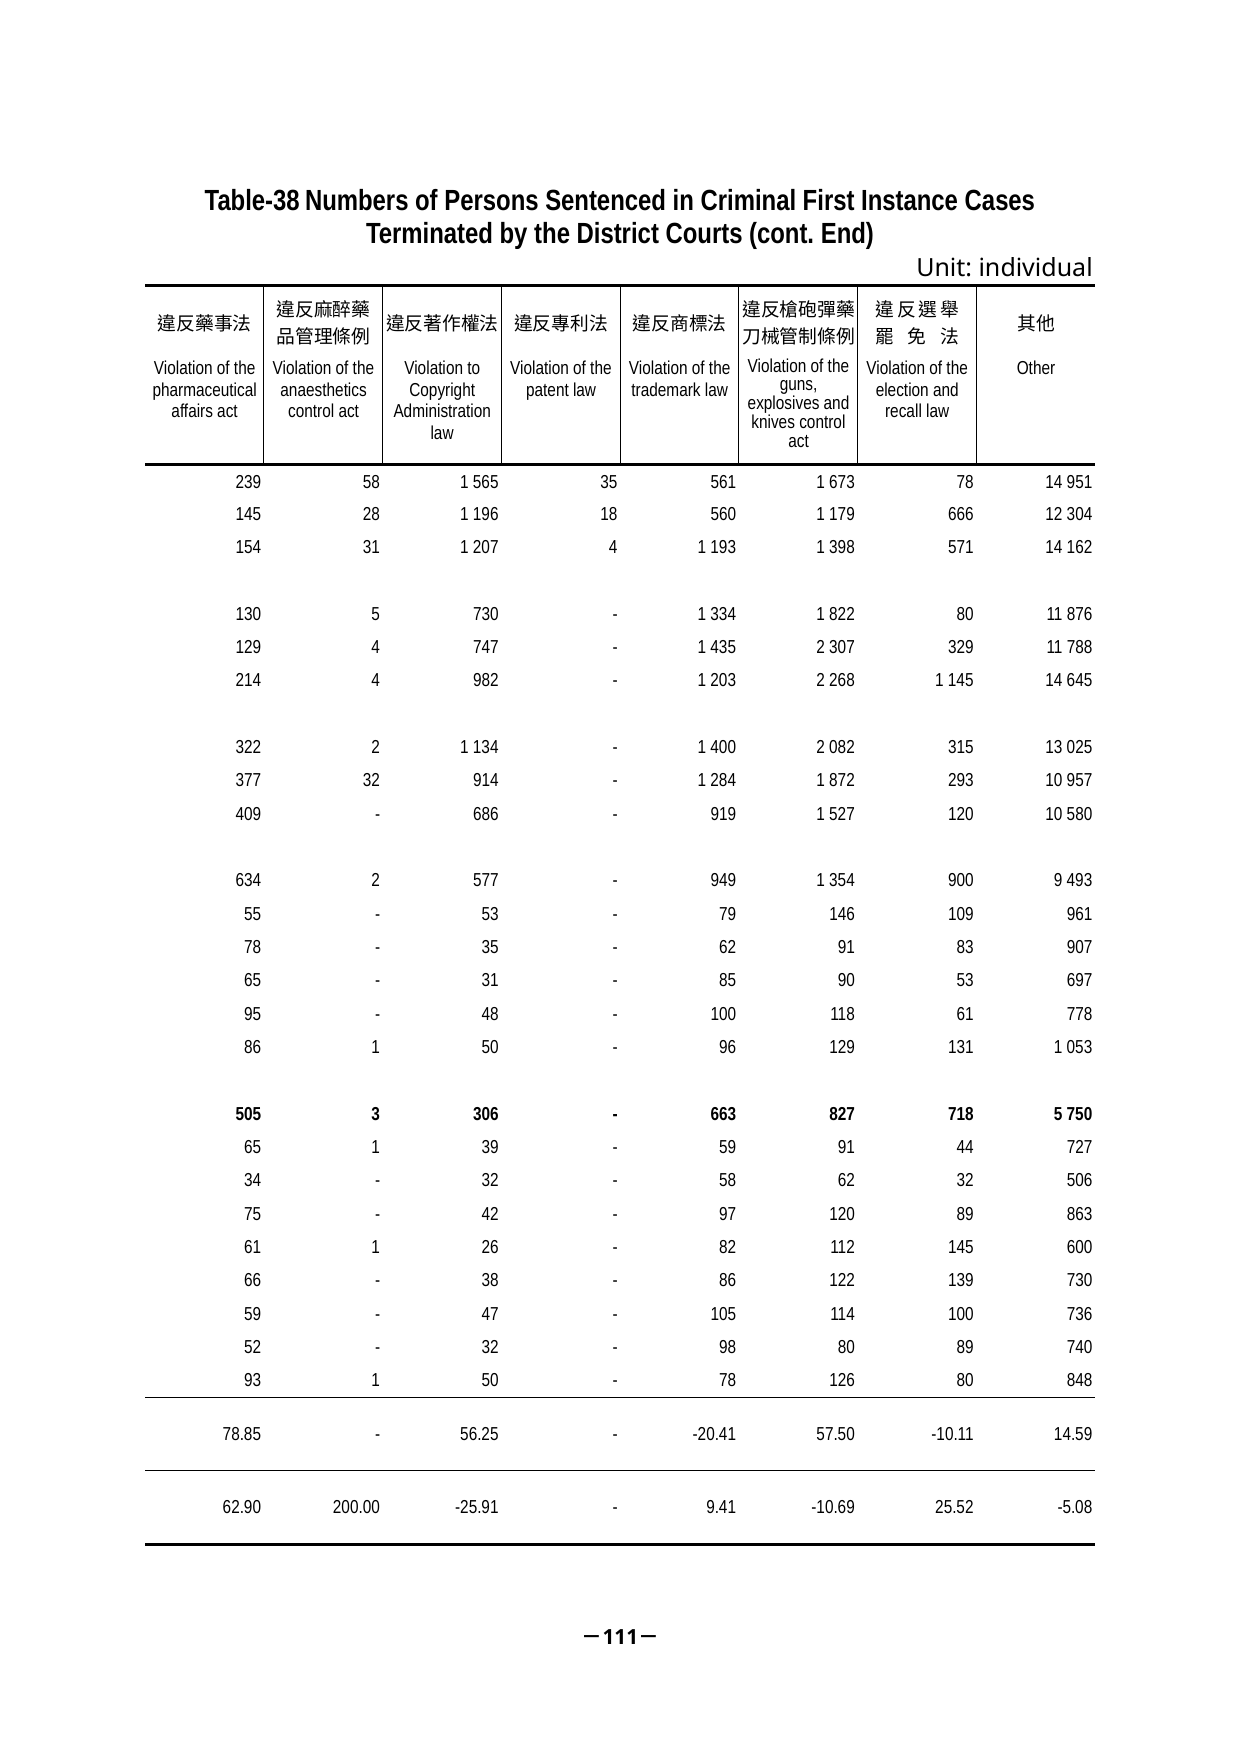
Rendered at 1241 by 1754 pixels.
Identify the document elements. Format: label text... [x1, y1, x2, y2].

table_cell - [501, 963, 620, 997]
table_cell 506 [976, 1163, 1095, 1197]
table_cell 1 193 [620, 530, 739, 563]
table_cell 200.00 [264, 1471, 383, 1542]
table_cell 686 [383, 797, 501, 830]
table_cell 93 [145, 1363, 264, 1397]
table_cell - [264, 1163, 383, 1197]
table_cell 154 [145, 530, 264, 563]
table_cell 55 [145, 897, 264, 930]
table_cell [501, 830, 620, 863]
table_cell 1 527 [739, 797, 858, 830]
table_cell 53 [858, 963, 976, 997]
table_cell 747 [383, 630, 501, 663]
table_cell 56.25 [383, 1398, 501, 1469]
table_cell 561 [620, 466, 739, 497]
table_cell [620, 830, 739, 863]
table_cell 571 [858, 530, 976, 563]
table_cell 1 053 [976, 1030, 1095, 1063]
table_cell 38 [383, 1263, 501, 1297]
table_cell - [501, 930, 620, 963]
table_cell 409 [145, 797, 264, 830]
table_cell Violation to Copyright Administration law [383, 357, 501, 461]
table_cell 100 [620, 997, 739, 1030]
table_cell 146 [739, 897, 858, 930]
table_cell 48 [383, 997, 501, 1030]
table_cell 65 [145, 963, 264, 997]
table_cell 57.50 [739, 1398, 858, 1469]
table_cell 44 [858, 1130, 976, 1163]
table_cell 1 673 [739, 466, 858, 497]
table_cell 114 [739, 1297, 858, 1330]
table_header 其他 [977, 287, 1095, 357]
table_cell 109 [858, 897, 976, 930]
table_cell 129 [739, 1030, 858, 1063]
table_cell 91 [739, 1130, 858, 1163]
table_cell 31 [264, 530, 383, 563]
table_cell - [501, 630, 620, 663]
table_cell 1 354 [739, 863, 858, 897]
table_cell 634 [145, 863, 264, 897]
table_cell [739, 697, 858, 730]
table_cell 78 [145, 930, 264, 963]
table_cell 34 [145, 1163, 264, 1197]
table_cell [858, 697, 976, 730]
table_cell 47 [383, 1297, 501, 1330]
table_cell - [501, 1197, 620, 1230]
table_cell 120 [739, 1197, 858, 1230]
table_cell - [501, 1297, 620, 1330]
table_cell - [501, 1163, 620, 1197]
table_cell - [501, 1471, 620, 1542]
table_cell Violation of the pharmaceutical affairs act [145, 357, 263, 461]
table_cell 28 [264, 497, 383, 530]
table_cell 982 [383, 663, 501, 697]
table_cell 2 [264, 863, 383, 897]
table_cell 66 [145, 1263, 264, 1297]
table_cell 2 082 [739, 730, 858, 763]
table_cell 50 [383, 1030, 501, 1063]
table_cell 35 [501, 466, 620, 497]
table_cell 145 [145, 497, 264, 530]
table_cell 1 207 [383, 530, 501, 563]
table_cell 18 [501, 497, 620, 530]
table_cell 5 750 [976, 1097, 1095, 1130]
table_header 違反選舉 罷免法 [858, 287, 976, 357]
table_cell - [501, 1398, 620, 1469]
table_header 違反商標法 [621, 287, 738, 357]
table_cell - [501, 997, 620, 1030]
table_cell 80 [858, 1363, 976, 1397]
table_cell 126 [739, 1363, 858, 1397]
table_cell [858, 1063, 976, 1097]
table_cell 377 [145, 763, 264, 797]
table_cell 65 [145, 1130, 264, 1163]
table_cell 730 [383, 597, 501, 630]
table_cell [858, 563, 976, 597]
table_cell -25.91 [383, 1471, 501, 1542]
table_cell 1 [264, 1030, 383, 1063]
table_cell 1 565 [383, 466, 501, 497]
table_cell 78 [858, 466, 976, 497]
table_cell 4 [501, 530, 620, 563]
table_cell 961 [976, 897, 1095, 930]
table_header 違反專利法 [502, 287, 620, 357]
table_cell 130 [145, 597, 264, 630]
table_cell 122 [739, 1263, 858, 1297]
table_cell 1 398 [739, 530, 858, 563]
table_cell 1 134 [383, 730, 501, 763]
table_cell 90 [739, 963, 858, 997]
table_cell - [501, 797, 620, 830]
table_cell [145, 830, 264, 863]
table_cell 98 [620, 1330, 739, 1363]
table_cell 96 [620, 1030, 739, 1063]
table_cell 1 400 [620, 730, 739, 763]
table_cell Violation of the patent law [502, 357, 620, 461]
table_cell - [501, 1363, 620, 1397]
table_cell 239 [145, 466, 264, 497]
table_cell - [264, 1263, 383, 1297]
table_cell 730 [976, 1263, 1095, 1297]
table_cell [383, 830, 501, 863]
table_cell 80 [858, 597, 976, 630]
table_cell [739, 830, 858, 863]
table_cell 82 [620, 1230, 739, 1263]
table_header 違反著作權法 [383, 287, 501, 357]
table_cell 9 493 [976, 863, 1095, 897]
table_cell 736 [976, 1297, 1095, 1330]
table_cell - [264, 1330, 383, 1363]
table_cell 62.90 [145, 1471, 264, 1542]
table_cell -20.41 [620, 1398, 739, 1469]
table_cell 11 876 [976, 597, 1095, 630]
table_cell - [264, 930, 383, 963]
table_cell 949 [620, 863, 739, 897]
table_header 違反藥事法 [145, 287, 263, 357]
table_cell 919 [620, 797, 739, 830]
table_cell 14 645 [976, 663, 1095, 697]
table_cell 89 [858, 1330, 976, 1363]
table_cell [739, 1063, 858, 1097]
table_cell 10 580 [976, 797, 1095, 830]
table_cell [501, 1063, 620, 1097]
table_cell 26 [383, 1230, 501, 1263]
table_cell 666 [858, 497, 976, 530]
table_cell 35 [383, 930, 501, 963]
table_cell [620, 697, 739, 730]
table_cell [145, 563, 264, 597]
table_cell [145, 1063, 264, 1097]
table_cell 25.52 [858, 1471, 976, 1542]
table_cell [620, 1063, 739, 1097]
table_cell Violation of the anaesthetics control act [264, 357, 382, 461]
table_cell - [501, 1330, 620, 1363]
table_cell 32 [383, 1330, 501, 1363]
table_cell - [501, 1263, 620, 1297]
table_cell 1 203 [620, 663, 739, 697]
table_cell 39 [383, 1130, 501, 1163]
table_cell -5.08 [976, 1471, 1095, 1542]
table_cell 778 [976, 997, 1095, 1030]
table_cell 740 [976, 1330, 1095, 1363]
table_cell - [501, 763, 620, 797]
table_cell - [501, 897, 620, 930]
table_cell [976, 1063, 1095, 1097]
table_header 違反麻醉藥 品管理條例 [264, 287, 382, 357]
table_cell 2 268 [739, 663, 858, 697]
table_cell - [264, 897, 383, 930]
table_cell - [501, 1230, 620, 1263]
table_cell 1 284 [620, 763, 739, 797]
table_cell 329 [858, 630, 976, 663]
table_cell Violation of the trademark law [621, 357, 738, 461]
table_cell 1 334 [620, 597, 739, 630]
table_cell 663 [620, 1097, 739, 1130]
table_cell 14.59 [976, 1398, 1095, 1469]
table_cell - [264, 1197, 383, 1230]
table_cell [383, 1063, 501, 1097]
table_cell 2 [264, 730, 383, 763]
table_cell 306 [383, 1097, 501, 1130]
table_cell 58 [264, 466, 383, 497]
table_cell 145 [858, 1230, 976, 1263]
table_cell Other [977, 357, 1095, 461]
table_cell - [264, 963, 383, 997]
table_cell 1 872 [739, 763, 858, 797]
table_cell 2 307 [739, 630, 858, 663]
table_cell 505 [145, 1097, 264, 1130]
table_cell [976, 563, 1095, 597]
table_cell 14 162 [976, 530, 1095, 563]
table_cell 62 [739, 1163, 858, 1197]
table_cell [501, 563, 620, 597]
table_cell 95 [145, 997, 264, 1030]
table_cell 61 [145, 1230, 264, 1263]
table_cell 600 [976, 1230, 1095, 1263]
table_cell 907 [976, 930, 1095, 963]
table_cell 13 025 [976, 730, 1095, 763]
table_cell 86 [620, 1263, 739, 1297]
table_cell 1 435 [620, 630, 739, 663]
table_cell 139 [858, 1263, 976, 1297]
table_cell 129 [145, 630, 264, 663]
table_cell - [264, 997, 383, 1030]
table_cell 42 [383, 1197, 501, 1230]
table_cell 12 304 [976, 497, 1095, 530]
table_cell [858, 830, 976, 863]
table_cell [264, 830, 383, 863]
table_cell 59 [620, 1130, 739, 1163]
table_cell 59 [145, 1297, 264, 1330]
table_cell [501, 697, 620, 730]
table_cell 32 [383, 1163, 501, 1197]
table_cell 1 145 [858, 663, 976, 697]
table_cell 100 [858, 1297, 976, 1330]
table_cell -10.69 [739, 1471, 858, 1542]
table_cell 31 [383, 963, 501, 997]
table_cell - [501, 1030, 620, 1063]
table_cell 697 [976, 963, 1095, 997]
table_cell 86 [145, 1030, 264, 1063]
table_cell [383, 563, 501, 597]
table_cell 1 179 [739, 497, 858, 530]
table_cell 120 [858, 797, 976, 830]
table_cell [383, 697, 501, 730]
table_cell 97 [620, 1197, 739, 1230]
table_cell 5 [264, 597, 383, 630]
table_cell [739, 563, 858, 597]
table_cell 1 [264, 1130, 383, 1163]
table_cell - [501, 863, 620, 897]
table_cell 78 [620, 1363, 739, 1397]
table_cell [264, 563, 383, 597]
table_cell - [501, 663, 620, 697]
table_cell 560 [620, 497, 739, 530]
table_cell 62 [620, 930, 739, 963]
table_cell 718 [858, 1097, 976, 1130]
table_cell 32 [858, 1163, 976, 1197]
table_cell [145, 697, 264, 730]
table_cell 61 [858, 997, 976, 1030]
text Unit: individual [148, 250, 1092, 284]
table_cell Violation of the guns, explosives and knives control act [739, 357, 857, 461]
table_cell 52 [145, 1330, 264, 1363]
table_header 違反槍砲彈藥刀械管制條例 [739, 287, 857, 357]
table_cell 900 [858, 863, 976, 897]
table_cell 10 957 [976, 763, 1095, 797]
table_cell 91 [739, 930, 858, 963]
table_cell - [501, 597, 620, 630]
table_cell - [501, 730, 620, 763]
table_cell 32 [264, 763, 383, 797]
table_cell 577 [383, 863, 501, 897]
table_cell 118 [739, 997, 858, 1030]
table_cell 53 [383, 897, 501, 930]
table_cell [620, 563, 739, 597]
table_cell [976, 830, 1095, 863]
table_cell Violation of the election and recall law [858, 357, 976, 461]
table_cell - [264, 1398, 383, 1469]
table_cell -10.11 [858, 1398, 976, 1469]
table_cell 1 196 [383, 497, 501, 530]
table_cell 322 [145, 730, 264, 763]
table_cell - [501, 1097, 620, 1130]
text Table-38 Numbers of Persons Sentenced in Criminal First Instance Cases Terminated by the District Courts (cont. End) [148, 183, 1092, 250]
table_cell 727 [976, 1130, 1095, 1163]
table_cell 112 [739, 1230, 858, 1263]
table_cell 214 [145, 663, 264, 697]
table_cell 89 [858, 1197, 976, 1230]
table_cell [264, 697, 383, 730]
table_cell 293 [858, 763, 976, 797]
table_cell 9.41 [620, 1471, 739, 1542]
table_cell 50 [383, 1363, 501, 1397]
table_cell [264, 1063, 383, 1097]
table_cell 914 [383, 763, 501, 797]
table_cell 4 [264, 663, 383, 697]
table_cell 80 [739, 1330, 858, 1363]
table_cell 14 951 [976, 466, 1095, 497]
table_cell - [264, 797, 383, 830]
table_cell 85 [620, 963, 739, 997]
table_cell 848 [976, 1363, 1095, 1397]
table_cell 1 [264, 1230, 383, 1263]
table_cell - [264, 1297, 383, 1330]
table_cell 827 [739, 1097, 858, 1130]
table_cell 79 [620, 897, 739, 930]
table_cell 58 [620, 1163, 739, 1197]
table_cell 75 [145, 1197, 264, 1230]
table_cell - [501, 1130, 620, 1163]
table_cell 1 822 [739, 597, 858, 630]
table_cell 1 [264, 1363, 383, 1397]
table_cell [976, 697, 1095, 730]
table_cell 83 [858, 930, 976, 963]
table_cell 3 [264, 1097, 383, 1130]
table_cell 315 [858, 730, 976, 763]
table_cell 11 788 [976, 630, 1095, 663]
table_cell 105 [620, 1297, 739, 1330]
table_cell 131 [858, 1030, 976, 1063]
table_cell 863 [976, 1197, 1095, 1230]
table_cell 78.85 [145, 1398, 264, 1469]
table_cell 4 [264, 630, 383, 663]
